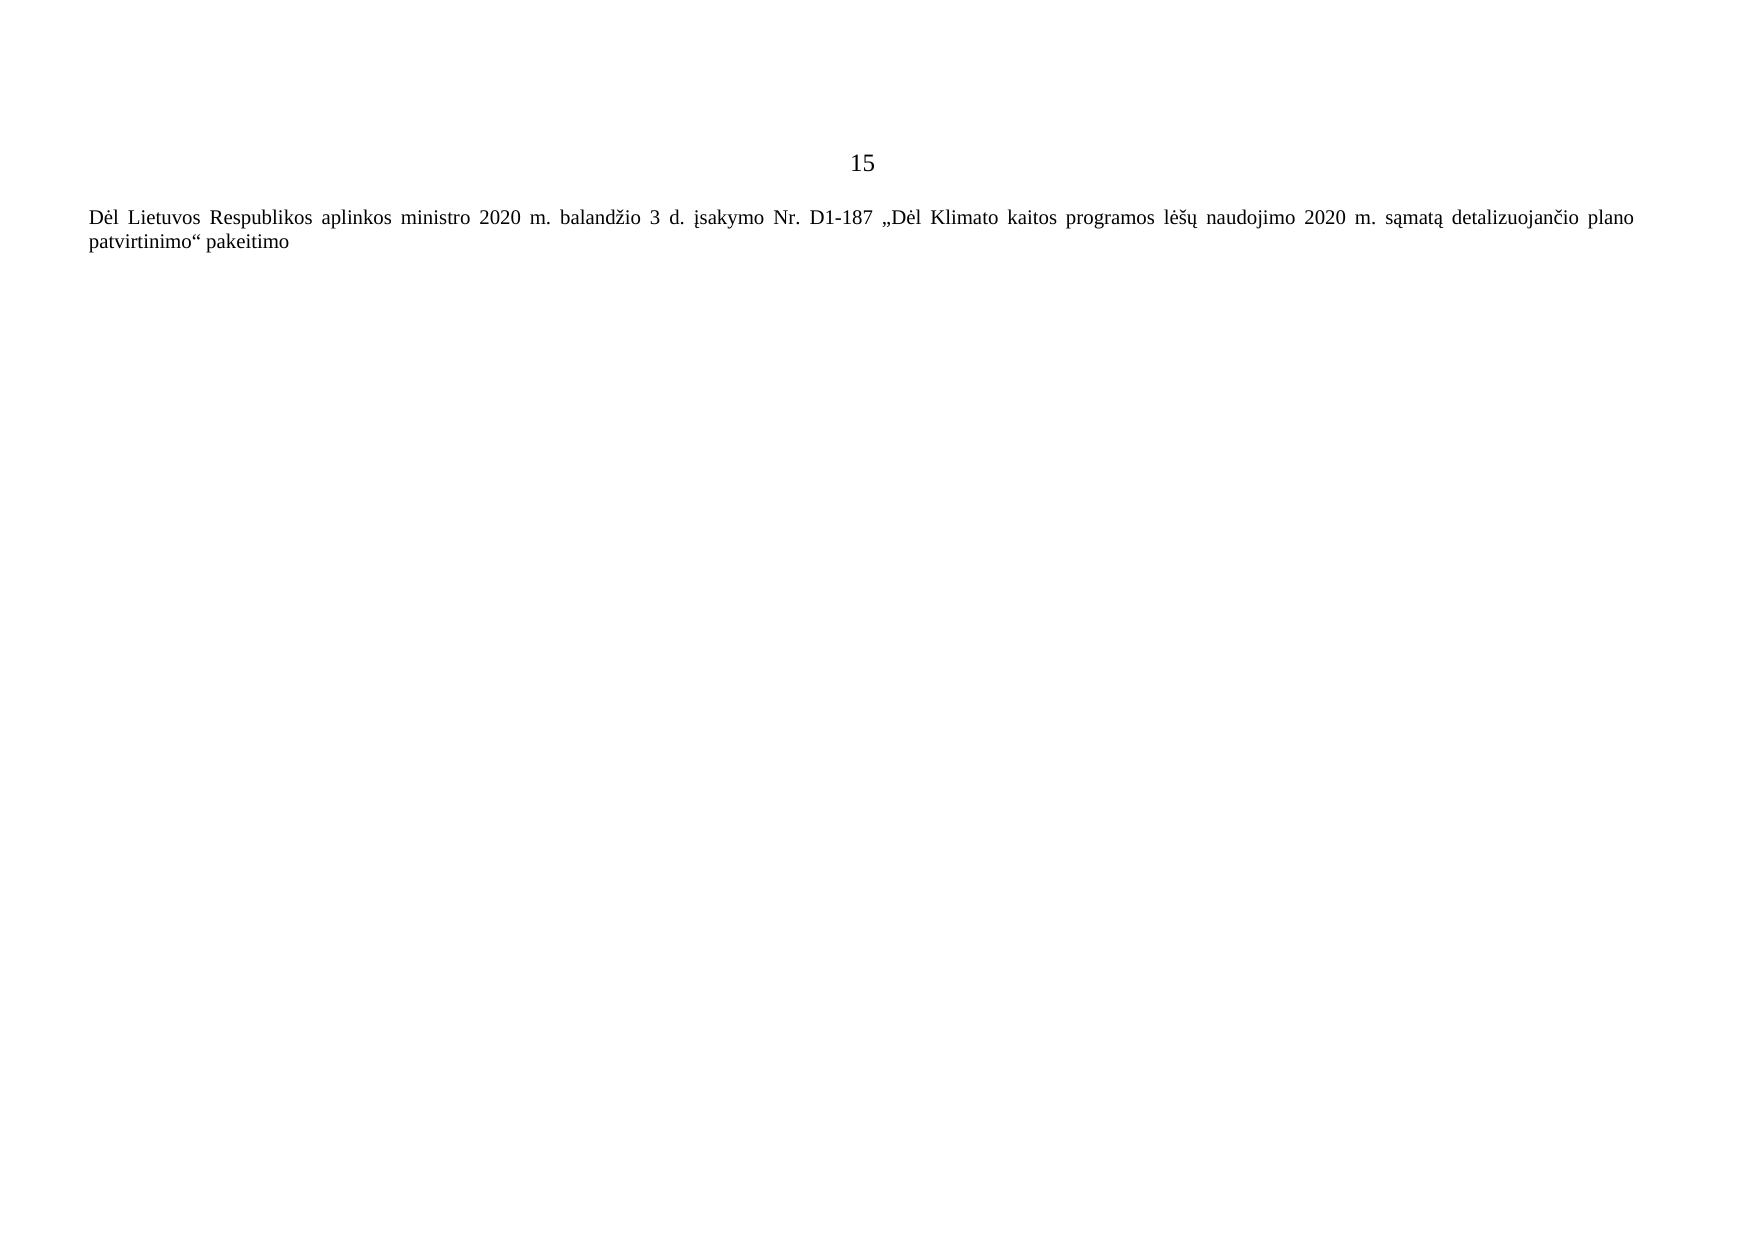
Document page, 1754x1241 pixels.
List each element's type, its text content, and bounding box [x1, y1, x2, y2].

text Dėl Lietuvos Respublikos aplinkos ministro 2020 m. balandžio 3 d. įsakymo Nr. D1-187 „Dėl Klimato kaitos programos lėšų naudojimo 2020 m. sąmatą detalizuojančio plano patvirtinimo“ pakeitimo [89, 205, 1636, 253]
